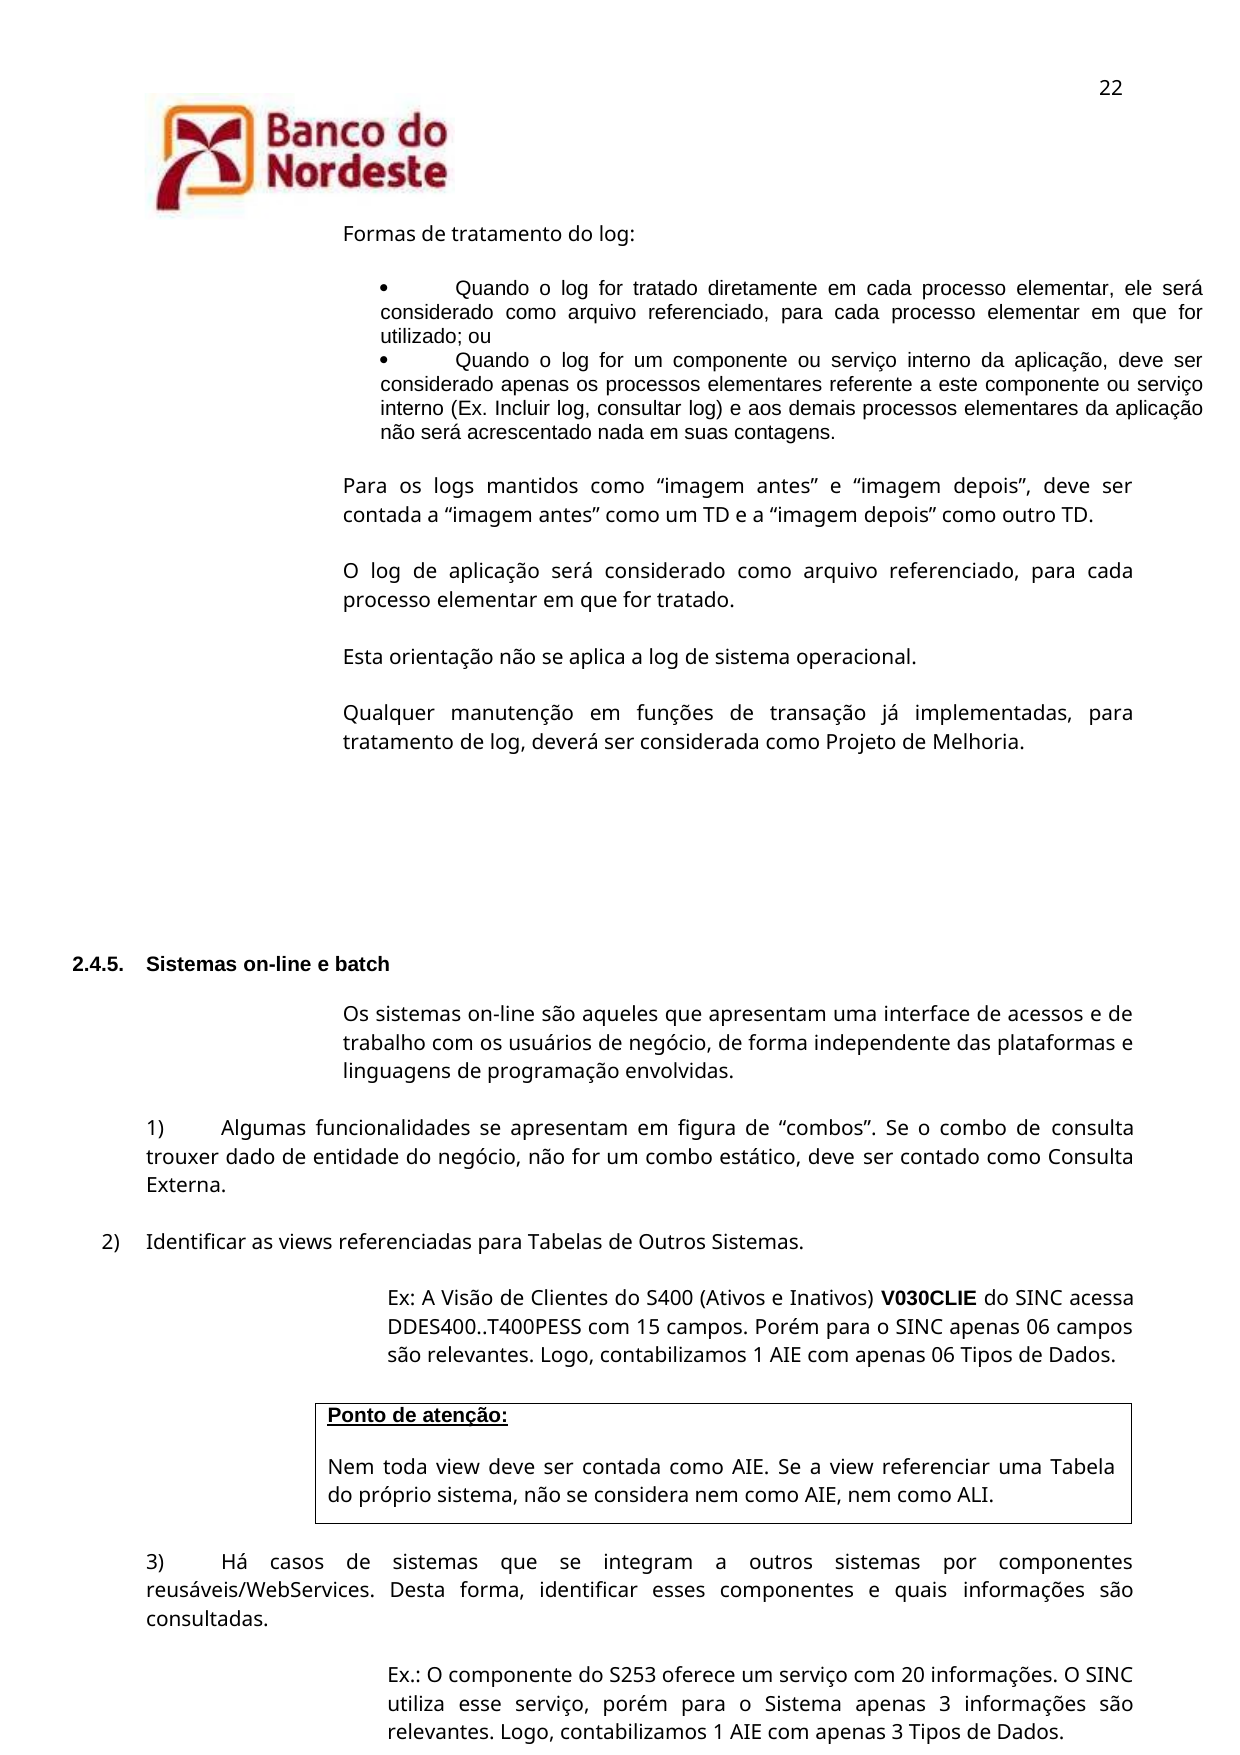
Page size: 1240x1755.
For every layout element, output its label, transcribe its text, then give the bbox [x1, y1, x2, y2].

text Formas de tratamento do log: [343, 219, 1134, 247]
list Quando o log for um componente ou serviço interno da aplicação, deve ser considerado apenas os processos elementares referente a este componente ou serviço interno (Ex. Incluir log, consultar log) e aos demais processos elementares da aplicação não será acrescentado nada em suas contagens. [380, 348, 1204, 443]
text O log de aplicação será considerado como arquivo referenciado, para cada processo elementar em que for tratado. [343, 557, 1134, 613]
list Há casos de sistemas que se integram a outros sistemas por componentes reusáveis/WebServices. Desta forma, identificar esses componentes e quais informações são consultadas. [146, 1547, 1134, 1632]
list Identificar as views referenciadas para Tabelas de Outros Sistemas. [101, 1227, 1204, 1255]
text Os sistemas on-line são aqueles que apresentam uma interface de acessos e de trabalho com os usuários de negócio, de forma independente das plataformas e linguagens de programação envolvidas. [343, 999, 1134, 1085]
text Qualquer manutenção em funções de transação já implementadas, para tratamento de log, deverá ser considerada como Projeto de Melhoria. [343, 698, 1134, 755]
list Quando o log for tratado diretamente em cada processo elementar, ele será considerado como arquivo referenciado, para cada processo elementar em que for utilizado; ou [380, 276, 1204, 348]
text Ex: A Visão de Clientes do S400 (Ativos e Inativos) V030CLIE do SINC acessa DDES400..T400PESS com 15 campos. Porém para o SINC apenas 06 campos são relevantes. Logo, contabilizamos 1 AIE com apenas 06 Tipos de Dados. [387, 1283, 1134, 1369]
list Sistemas on-line e batch [72, 952, 1204, 976]
text Ex.: O componente do S253 oferece um serviço com 20 informações. O SINC utiliza esse serviço, porém para o Sistema apenas 3 informações são relevantes. Logo, contabilizamos 1 AIE com apenas 3 Tipos de Dados. [387, 1661, 1134, 1746]
list Algumas funcionalidades se apresentam em figura de “combos”. Se o combo de consulta trouxer dado de entidade do negócio, não for um combo estático, deve ser contado como Consulta Externa. [146, 1113, 1134, 1199]
text Esta orientação não se aplica a log de sistema operacional. [343, 642, 1204, 671]
text Ponto de atenção: [327, 1404, 1131, 1428]
text Para os logs mantidos como “imagem antes” e “imagem depois”, deve ser contada a “imagem antes” como um TD e a “imagem depois” como outro TD. [343, 472, 1134, 528]
text Nem toda view deve ser contada como AIE. Se a view referenciar uma Tabela do próprio sistema, não se considera nem como AIE, nem como ALI. [327, 1452, 1131, 1509]
